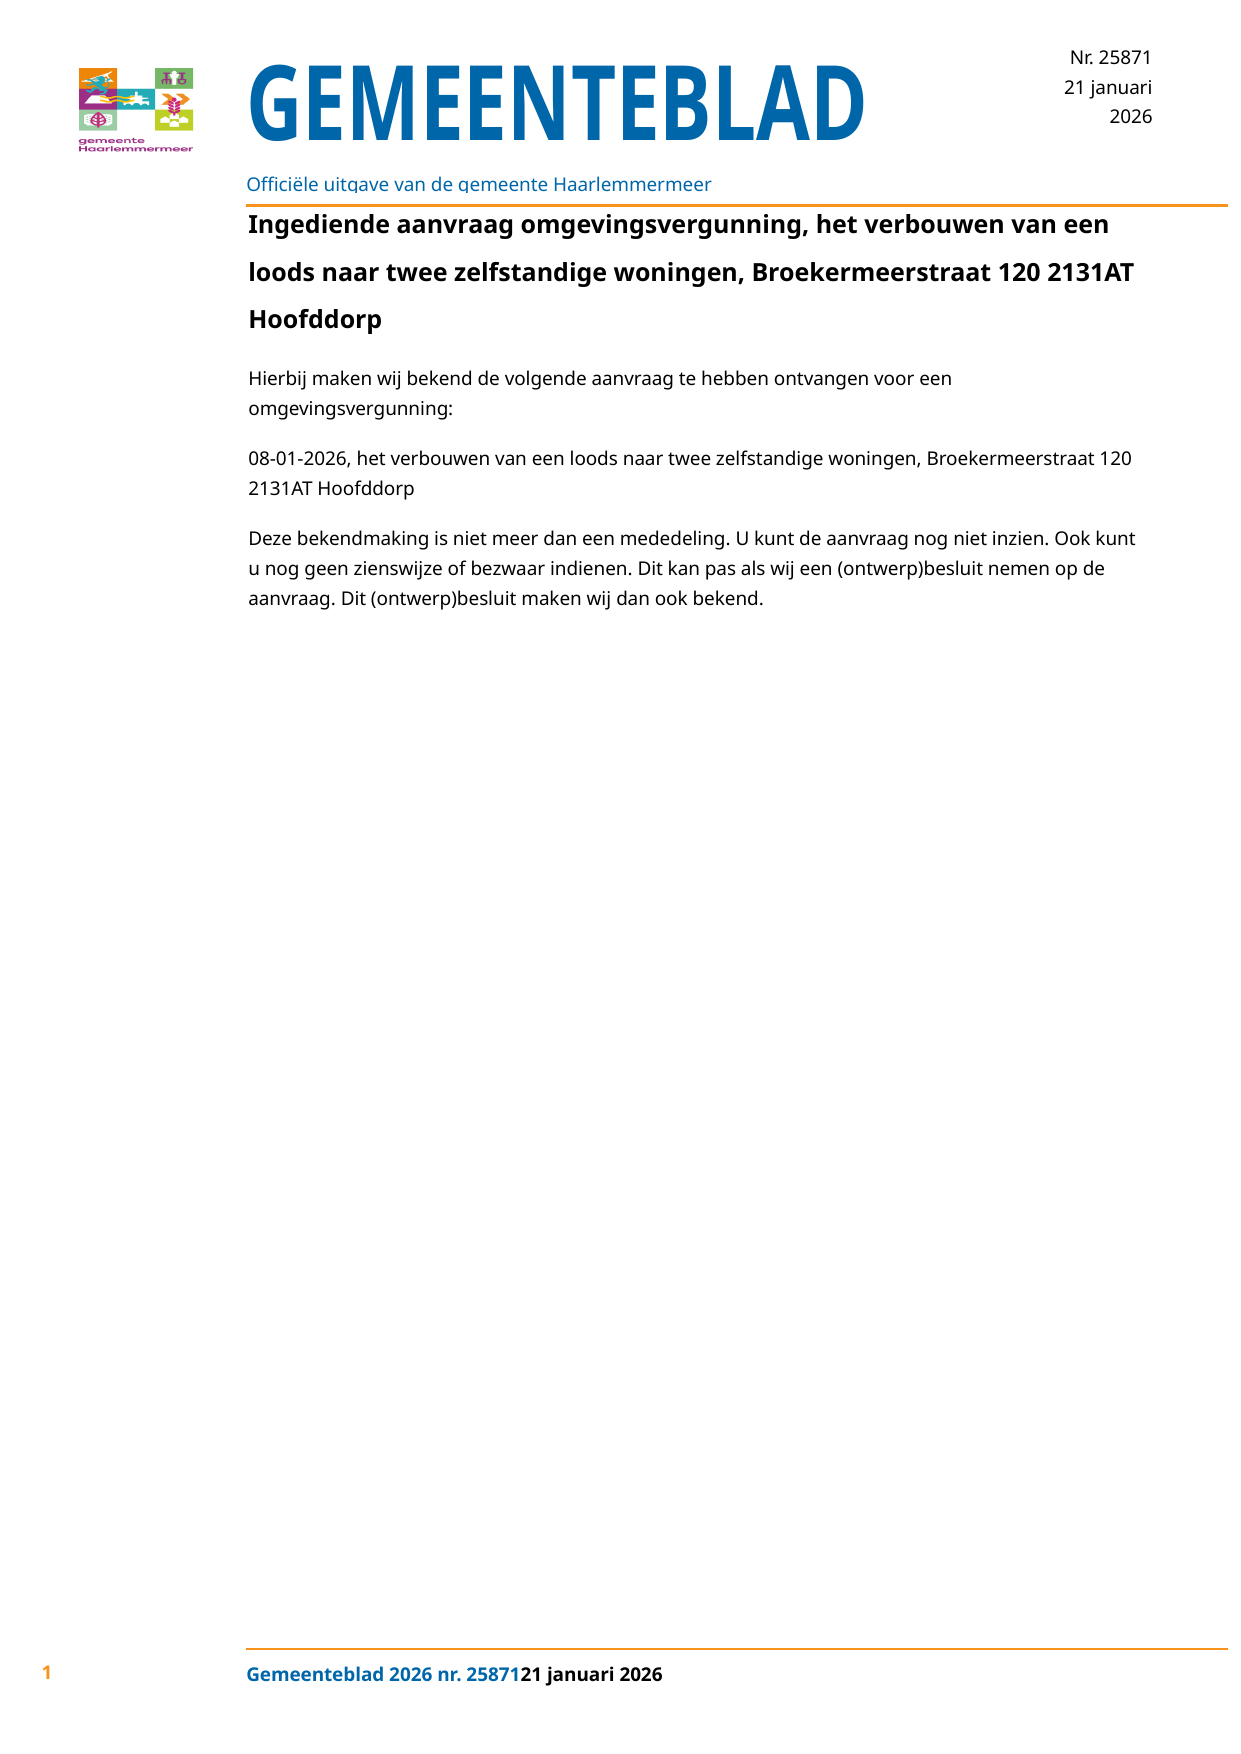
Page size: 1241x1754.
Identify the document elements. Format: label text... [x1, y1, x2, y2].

text Hierbij maken wij bekend de volgende aanvraag te hebben ontvangen voor een omgevingsvergunning: [248, 366, 1152, 421]
picture [41, 47, 231, 172]
text 08-01-2026, het verbouwen van een loods naar twee zelfstandige woningen, Broekermeerstraat 120 2131AT Hoofddorp [248, 446, 1152, 501]
text Deze bekendmaking is niet meer dan een mededeling. U kunt de aanvraag nog niet inzien. Ook kunt u nog geen zienswijze of bezwaar indienen. Dit kan pas als wij een (ontwerp)besluit nemen op de aanvraag. Dit (ontwerp)besluit maken wij dan ook bekend. [248, 526, 1152, 610]
text Ingediende aanvraag omgevingsvergunning, het verbouwen van een loods naar twee zelfstandige woningen, Broekermeerstraat 120 2131AT Hoofddorp [248, 207, 1152, 336]
